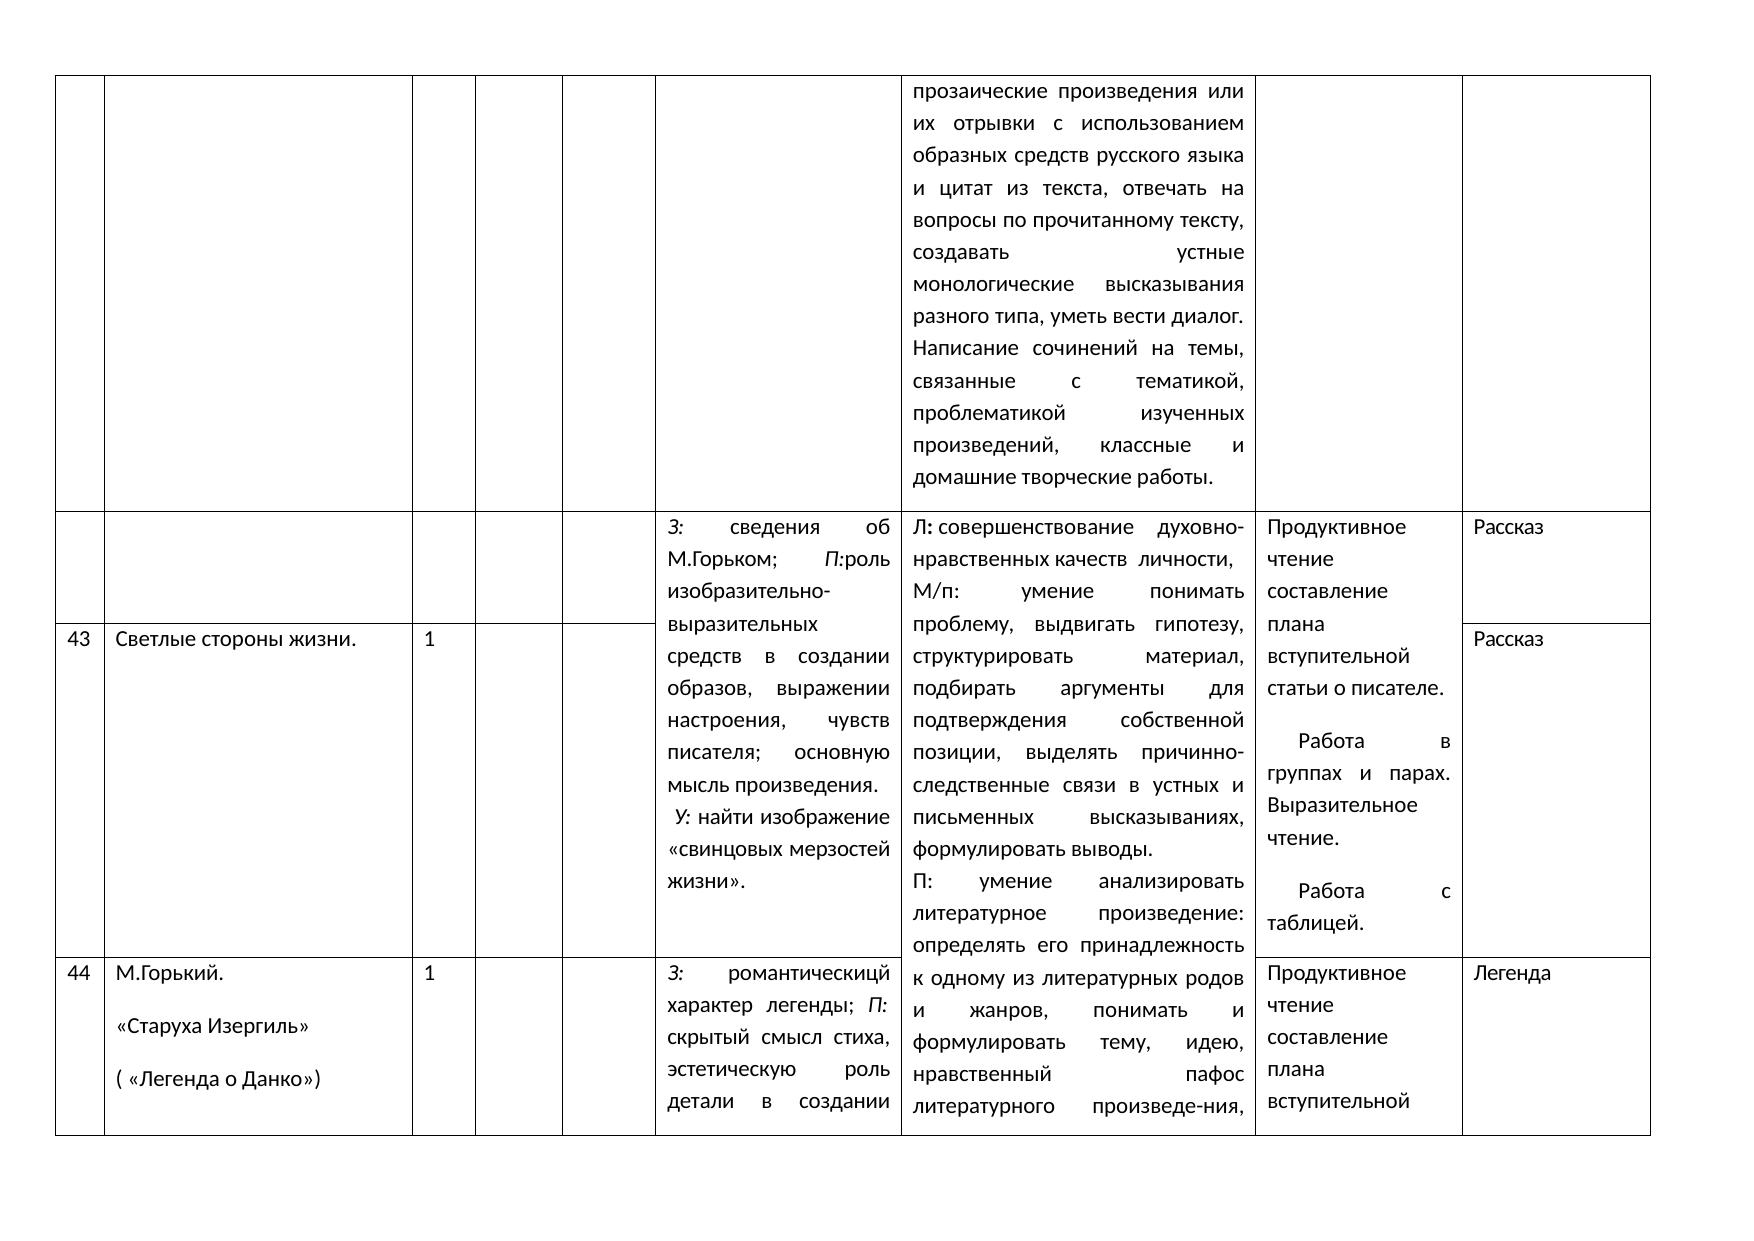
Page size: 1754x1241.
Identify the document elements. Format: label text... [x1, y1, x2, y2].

table_cell [413, 512, 475, 623]
table_cell [476, 76, 562, 511]
table_cell [105, 76, 412, 511]
table_cell [476, 958, 562, 1135]
table_cell 1 [413, 958, 475, 1135]
table_cell [476, 624, 562, 957]
table_cell [1256, 76, 1462, 511]
table_cell Легенда [1463, 958, 1650, 1135]
table_cell [56, 76, 104, 511]
table_cell [563, 958, 655, 1135]
table_cell 44 [56, 958, 104, 1135]
table_cell прозаические произведения или их отрывки с использованием образных средств русского языка и цитат из текста, отвечать на вопросы по прочитанному тексту, создавать устные монологические высказывания разного типа, уметь вести диалог. Написание сочинений на темы, связанные с тематикой, проблематикой изученных произведений, классные и домашние творческие работы. [902, 76, 1255, 511]
table_cell [413, 76, 475, 511]
table_cell [563, 624, 655, 957]
table_cell [476, 512, 562, 623]
table_cell [1463, 76, 1650, 511]
table_cell Рассказ [1463, 512, 1650, 623]
table_cell З: романтическицй характер легенды; П: скрытый смысл стиха, эстетическую роль детали в создании [656, 958, 901, 1135]
table_cell [656, 76, 901, 511]
table_cell 1 [413, 624, 475, 957]
table_cell 43 [56, 624, 104, 957]
table_cell Продуктивное чтение составление плана вступительной [1256, 958, 1462, 1135]
table_cell Светлые стороны жизни. [105, 624, 412, 957]
table_cell Л: совершенствование духовно-нравственных качеств личности, М/п: умение понимать проблему, выдвигать гипотезу, структурировать материал, подбирать аргументы для подтверждения собственной позиции, выделять причинно-следственные связи в устных и письменных высказываниях, формулировать выводы. П: умение анализировать литературное произведение: определять его принадлежность к одному из литературных родов и жанров, понимать и формулировать тему, идею, нравственный пафос литературного произведе-ния, [902, 512, 1255, 1135]
table_cell [56, 512, 104, 623]
table_cell [105, 512, 412, 623]
table_cell Продуктивное чтение составление плана вступительной статьи о писателе. Работа в группах и парах. Выразительное чтение. Работа с таблицей. [1256, 512, 1462, 957]
table_cell [563, 76, 655, 511]
table_cell М.Горький. «Старуха Изергиль» ( «Легенда о Данко») [105, 958, 412, 1135]
table_cell Рассказ [1463, 624, 1650, 957]
table_cell З: сведения об М.Горьком; П:роль изобразительно- выра­зительных средств в создании образов, выражении настроения, чувств писателя; ос­новную мысль произведения. У: найти изображение «свинцовых мерзостей жизни». [656, 512, 901, 957]
table_cell [563, 512, 655, 623]
